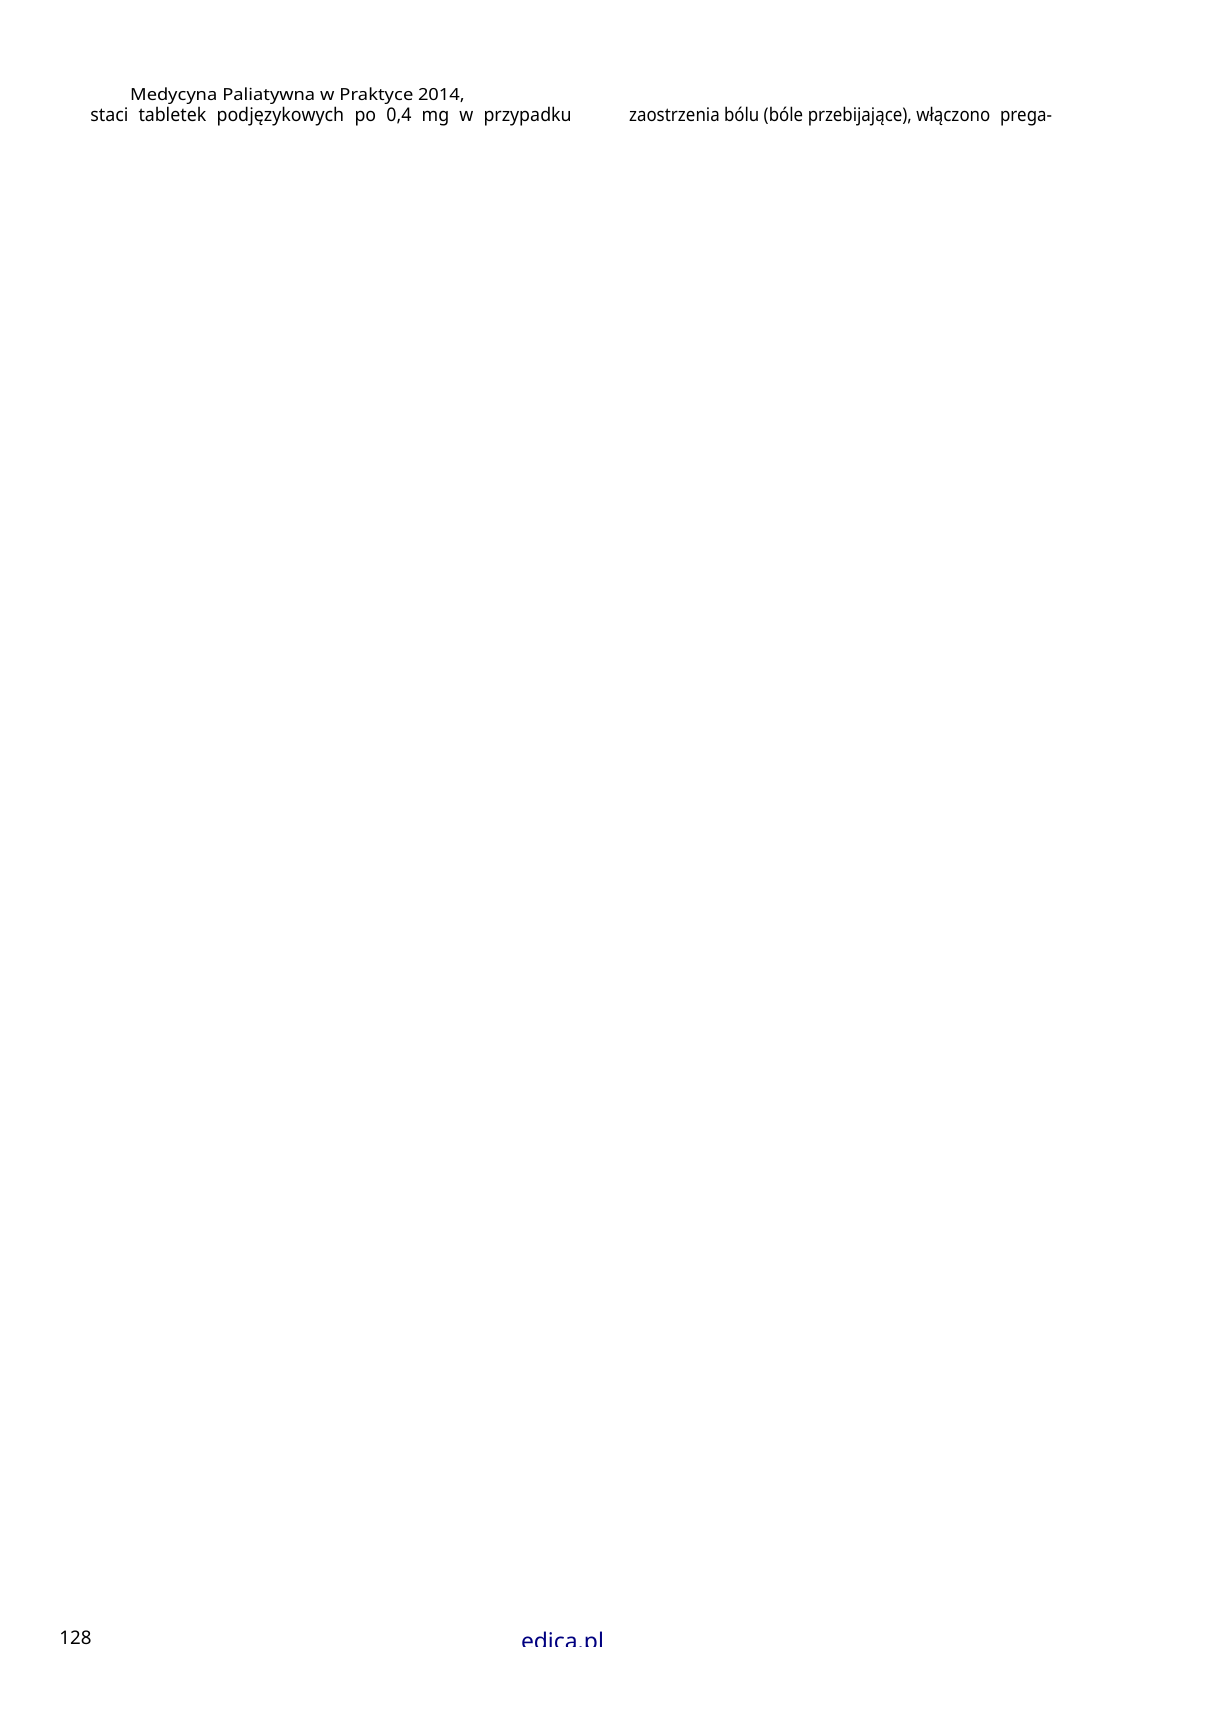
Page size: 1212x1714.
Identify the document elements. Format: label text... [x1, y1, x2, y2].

text staci tabletek podjęzykowych po 0,4 mg w przypadku [90, 100, 572, 126]
text zaostrzenia bólu (bóle przebijające), włączono prega- [629, 100, 1082, 126]
